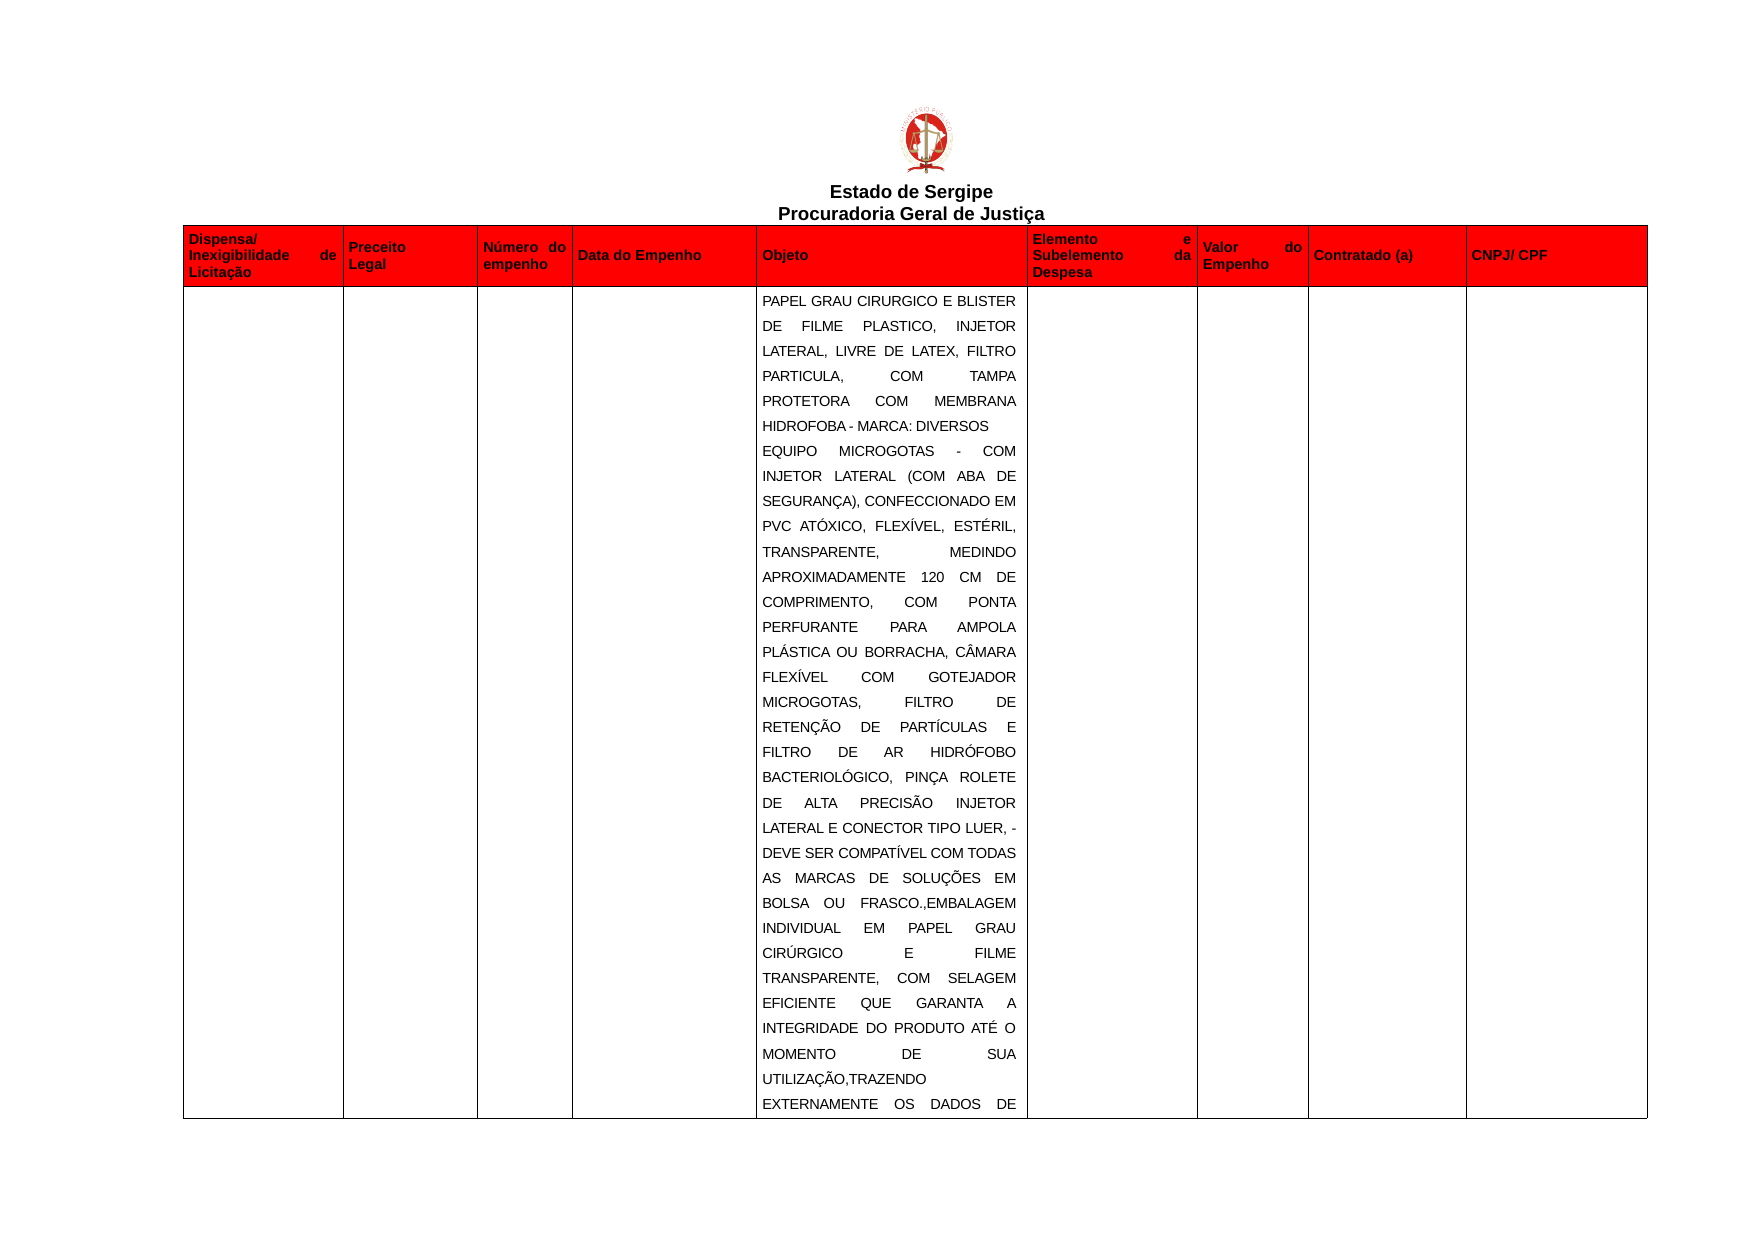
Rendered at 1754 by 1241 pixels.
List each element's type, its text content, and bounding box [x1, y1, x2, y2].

table_header Valor do Empenho [1198, 226, 1308, 286]
table_header Elemento e Subelemento da Despesa [1028, 226, 1197, 286]
table_cell [1198, 287, 1308, 1118]
table_cell [573, 287, 756, 1118]
table_header Preceito Legal [344, 226, 477, 286]
table_cell [184, 287, 343, 1118]
table_cell PAPEL GRAU CIRURGICO E BLISTER DE FILME PLASTICO, INJETOR LATERAL, LIVRE DE LATEX, FILTRO PARTICULA, COM TAMPA PROTETORA COM MEMBRANA HIDROFOBA - MARCA: DIVERSOS EQUIPO MICROGOTAS - COM INJETOR LATERAL (COM ABA DE SEGURANÇA), CONFECCIONADO EM PVC ATÓXICO, FLEXÍVEL, ESTÉRIL, TRANSPARENTE, MEDINDO APROXIMADAMENTE 120 CM DE COMPRIMENTO, COM PONTA PERFURANTE PARA AMPOLA PLÁSTICA OU BORRACHA, CÂMARA FLEXÍVEL COM GOTEJADOR MICROGOTAS, FILTRO DE RETENÇÃO DE PARTÍCULAS E FILTRO DE AR HIDRÓFOBO BACTERIOLÓGICO, PINÇA ROLETE DE ALTA PRECISÃO INJETOR LATERAL E CONECTOR TIPO LUER, -DEVE SER COMPATÍVEL COM TODAS AS MARCAS DE SOLUÇÕES EM BOLSA OU FRASCO.,EMBALAGEM INDIVIDUAL EM PAPEL GRAU CIRÚRGICO E FILME TRANSPARENTE, COM SELAGEM EFICIENTE QUE GARANTA A INTEGRIDADE DO PRODUTO ATÉ O MOMENTO DE SUA UTILIZAÇÃO,TRAZENDO EXTERNAMENTE OS DADOS DE [757, 287, 1027, 1118]
table_header Número do empenho [478, 226, 572, 286]
table_cell [344, 287, 477, 1118]
table_cell [1028, 287, 1197, 1118]
table_header CNPJ/ CPF [1467, 226, 1647, 286]
table_cell [1467, 287, 1647, 1118]
table_header Objeto [757, 226, 1027, 286]
table_header Data do Empenho [573, 226, 756, 286]
table_cell [478, 287, 572, 1118]
table_cell [1309, 287, 1466, 1118]
table_header Dispensa/Inexigibilidade de Licitação [184, 226, 343, 286]
table_header Contratado (a) [1309, 226, 1466, 286]
